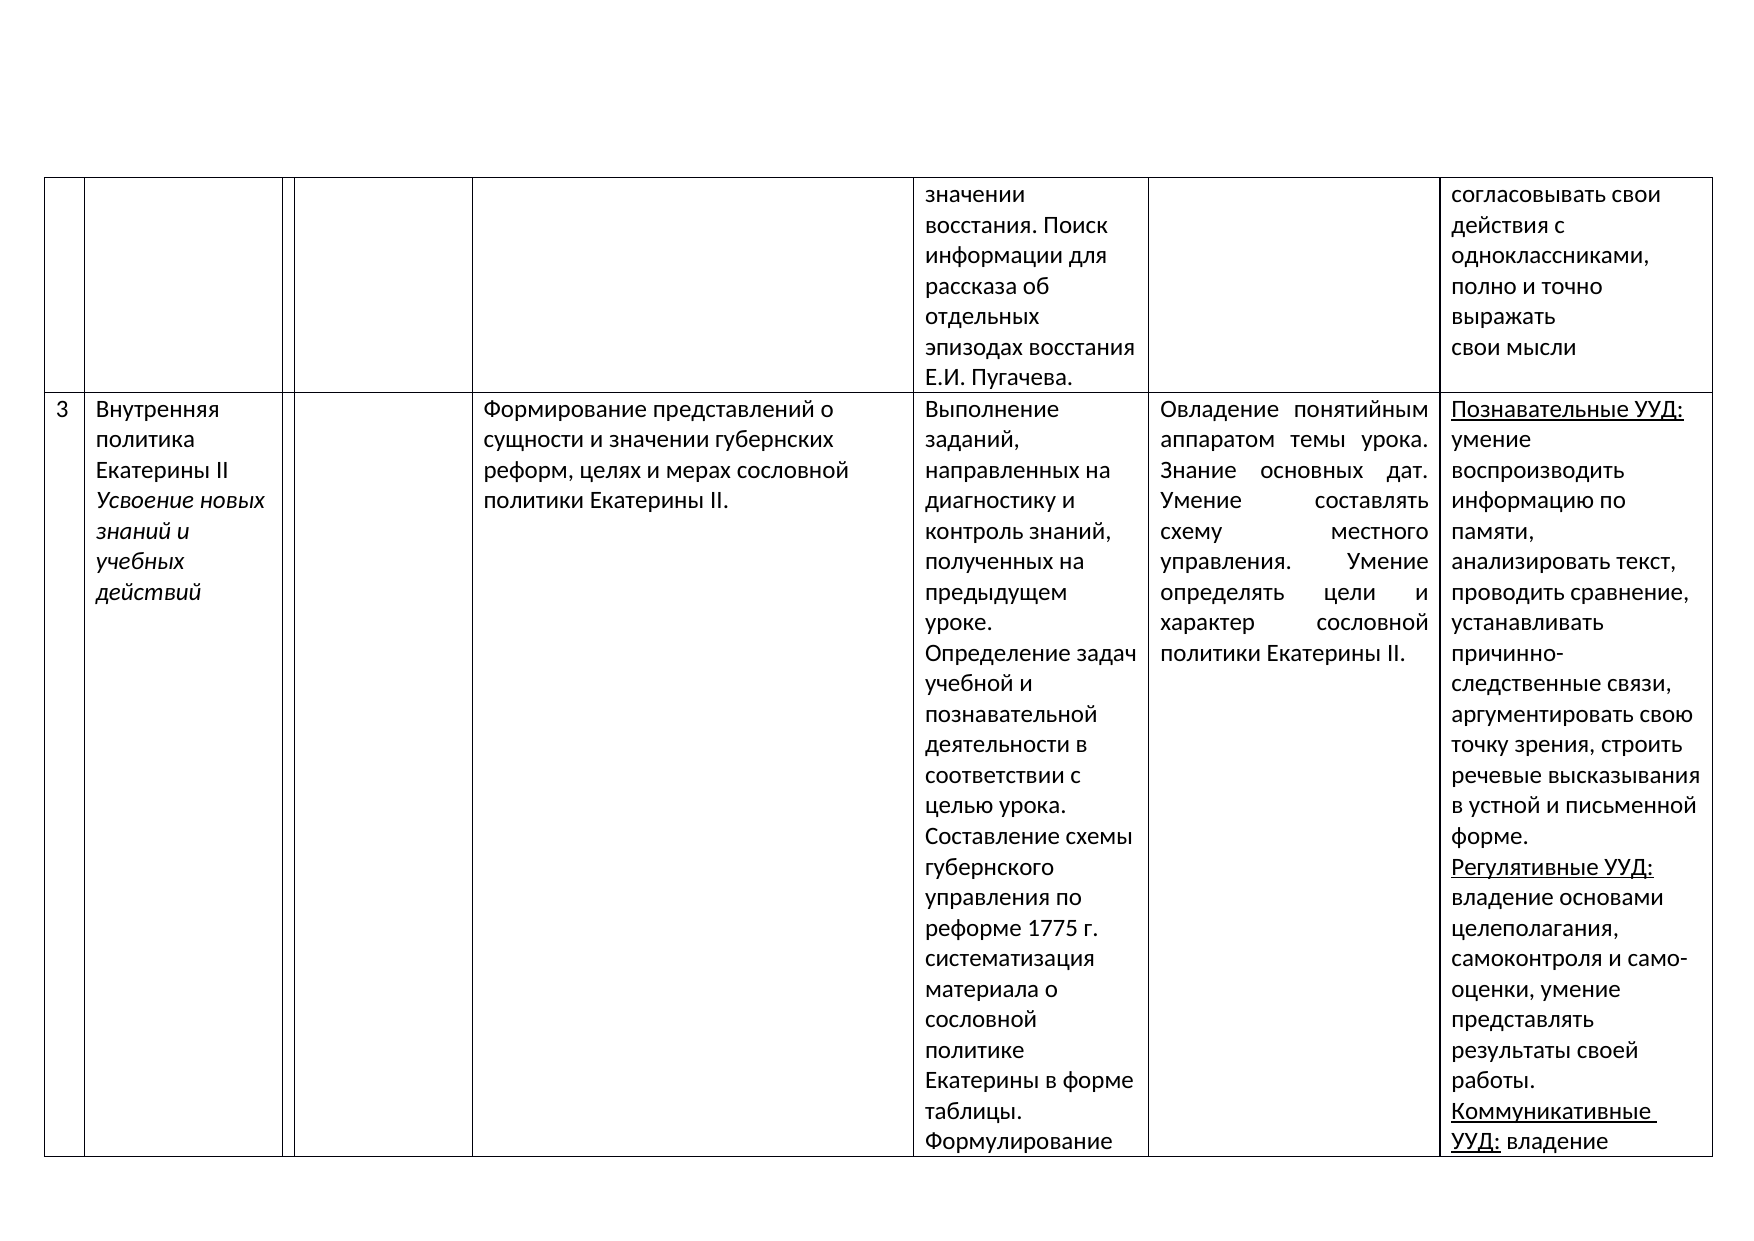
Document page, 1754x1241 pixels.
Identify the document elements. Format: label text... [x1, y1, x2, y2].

table_cell [85, 178, 282, 392]
table_cell [295, 393, 472, 1156]
table_cell Познавательные УУД: умение воспроизводить информацию по памяти, анализировать текст, проводить сравнение, устанавливать причинно-следственные связи, аргументировать свою точку зрения, строить речевые высказывания в устной и письменной форме. Регулятивные УУД: владение основами целеполагания, самоконтроля и само- оценки, умение представлять результаты своей работы. Коммуникативные УУД: владение [1441, 393, 1712, 1156]
table_cell [473, 178, 913, 392]
table_cell [1149, 178, 1439, 392]
table_cell 3 [45, 393, 84, 1156]
table_cell Овладение понятийным аппаратом темы урока. Знание основных дат. Умение составлять схему местного управления. Умение определять цели и характер сословной политики Екатерины II. [1149, 393, 1439, 1156]
table_cell [283, 393, 294, 1156]
table_cell Выполнение заданий, направленных на диагностику и контроль знаний, полученных на предыдущем уроке. Определение задач учебной и познавательной деятельности в соответствии с целью урока. Составление схемы губернского управления по реформе 1775 г. систематизация материала о сословной политике Екатерины в форме таблицы. Формулирование [914, 393, 1148, 1156]
table_cell [295, 178, 472, 392]
table_cell значении восстания. Поиск информации для рассказа об отдельных эпизодах восстания Е.И. Пугачева. [914, 178, 1148, 392]
table_cell согласовывать свои действия с одноклассниками, полно и точно выражать свои мысли [1441, 178, 1712, 392]
table_cell Формирование представлений о сущности и значении губернских реформ, целях и мерах сословной политики Екатерины II. [473, 393, 913, 1156]
table_cell [45, 178, 84, 392]
table_cell Внутренняя политика Екатерины II Усвоение новых знаний и учебных действий [85, 393, 282, 1156]
table_cell [283, 178, 294, 392]
